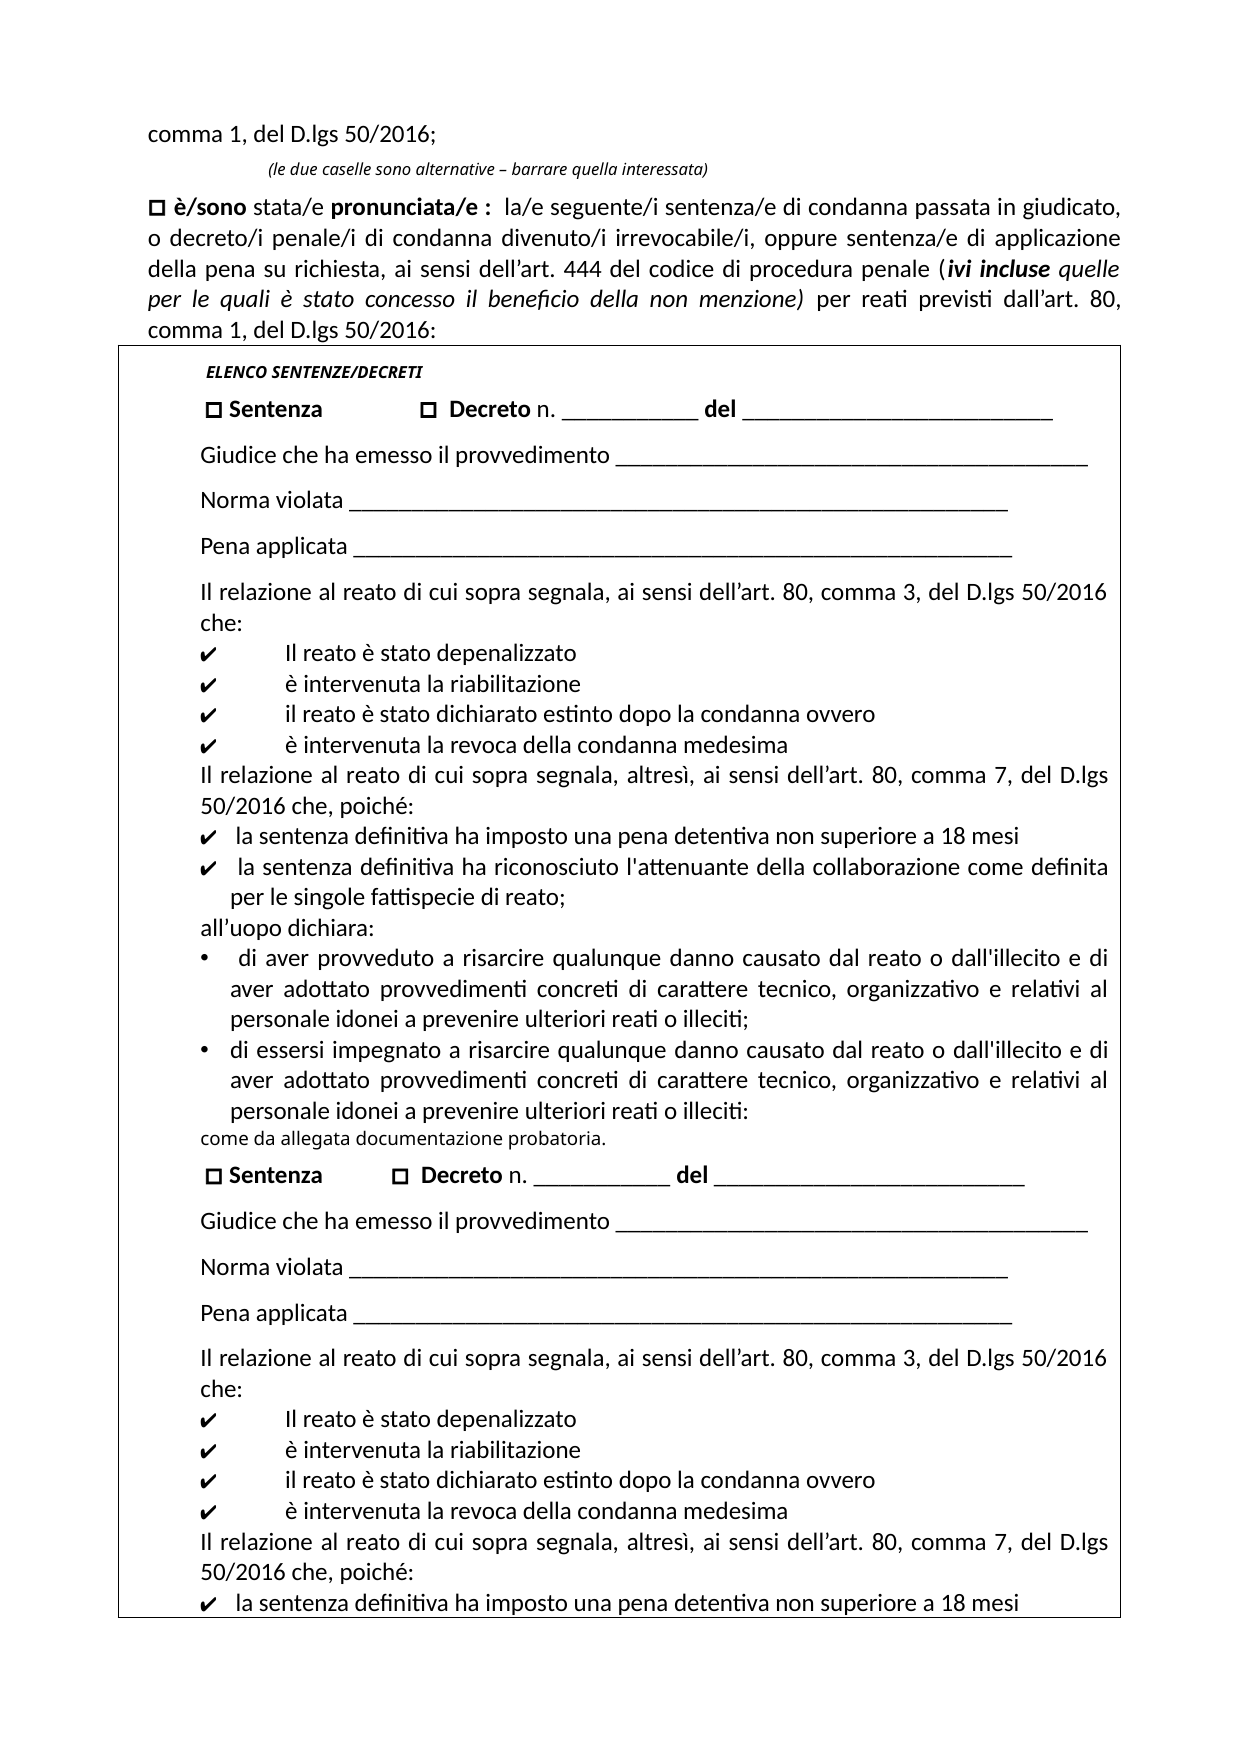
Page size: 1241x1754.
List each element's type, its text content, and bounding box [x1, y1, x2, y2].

list  è/sono stata/e pronunciata/e : la/e seguente/i sentenza/e di condanna passata in giudicato, o decreto/i penale/i di condanna divenuto/i irrevocabile/i, oppure sentenza/e di applicazione della pena su richiesta, ai sensi dell’art. 444 del codice di procedura penale (ivi incluse quelle per le quali è stato concesso il beneficio della non menzione) per reati previsti dall’art. 80, comma 1, del D.lgs 50/2016: [106, 188, 1122, 344]
table_header ELENCO SENTENZE/DECRETI  Sentenza  Decreto n. ___________ del _________________________ Giudice che ha emesso il provvedimento ______________________________________ Norma violata _____________________________________________________ Pena applicata _____________________________________________________ Il relazione al reato di cui sopra segnala, ai sensi dell’art. 80, comma 3, del D.lgs 50/2016 che: Il reato è stato depenalizzato è intervenuta la riabilitazione il reato è stato dichiarato estinto dopo la condanna ovvero è intervenuta la revoca della condanna medesima Il relazione al reato di cui sopra segnala, altresì, ai sensi dell’art. 80, comma 7, del D.lgs 50/2016 che, poiché: la sentenza definitiva ha imposto una pena detentiva non superiore a 18 mesi la sentenza definitiva ha riconosciuto l'attenuante della collaborazione come definita per le singole fattispecie di reato; all’uopo dichiara: di aver provveduto a risarcire qualunque danno causato dal reato o dall'illecito e di aver adottato provvedimenti concreti di carattere tecnico, organizzativo e relativi al personale idonei a prevenire ulteriori reati o illeciti; di essersi impegnato a risarcire qualunque danno causato dal reato o dall'illecito e di aver adottato provvedimenti concreti di carattere tecnico, organizzativo e relativi al personale idonei a prevenire ulteriori reati o illeciti: come da allegata documentazione probatoria.  Sentenza  Decreto n. ___________ del _________________________ Giudice che ha emesso il provvedimento ______________________________________ Norma violata _____________________________________________________ Pena applicata _____________________________________________________ Il relazione al reato di cui sopra segnala, ai sensi dell’art. 80, comma 3, del D.lgs 50/2016 che: Il reato è stato depenalizzato è intervenuta la riabilitazione il reato è stato dichiarato estinto dopo la condanna ovvero è intervenuta la revoca della condanna medesima Il relazione al reato di cui sopra segnala, altresì, ai sensi dell’art. 80, comma 7, del D.lgs 50/2016 che, poiché: la sentenza definitiva ha imposto una pena detentiva non superiore a 18 mesi la sentenza definitiva ha riconosciuto l'attenuante della collaborazione come definita per le singole fattispecie di reato; all’uopo dichiara: di aver provveduto a risarcire qualunque danno causato dal reato o dall'illecito e di aver adottato provvedimenti concreti di carattere tecnico, organizzativo e relativi al personale idonei a prevenire ulteriori reati o illeciti; di essersi impegnato a risarcire qualunque danno causato dal reato o dall'illecito e di aver adottato provvedimenti concreti di carattere tecnico, organizzativo e relativi al personale idonei a prevenire ulteriori reati o illeciti: come da allegata documentazione probatoria. Nota per la compilazione: i reati previsti dall’art. 80, comma 1, del D.lgs 50/2016 sono: a) delitti, consumati o tentati, di cui agli articoli 416, 416-bis del codice penale ovvero delitti commessi avvalendosi delle condizioni previste dal predetto articolo 416-bis ovvero al fine di agevolare l'attività delle associazioni previste dallo stesso articolo, nonché per i delitti, consumati o tentati, previsti dall'articolo 74 del decreto del Presidente della Repubblica 9 ottobre 1990, n. 309, dall’articolo 291-quater del decreto del Presidente della Repubblica 23 gennaio 1973, n. 43 e dall'articolo 260 del decreto legislativo 3 aprile 2006, n. 152, in quanto riconducibili alla partecipazione a un'organizzazione criminale, quale definita all'articolo 2 della decisione quadro 2008/841/GAI del Consiglio; b) delitti, consumati o tentati, di cui agli articoli 317, 318, 319, 319-ter, 319-quater, 320, 321, 322, 322-bis, 346-bis, 353, 353-bis, 354, 355 e 356 del codice penale nonché all’articolo 2635 del codice civile; c) frode ai sensi dell'articolo 1 della convenzione relativa alla tutela degli interessi finanziari delle Comunità europee; d) delitti, consumati o tentati, commessi con finalità di terrorismo, anche internazionale, e di eversione dell'ordine costituzionale reati terroristici o reati connessi alle attività terroristiche; e) delitti di cui agli articoli 648-bis, 648-ter e 648-ter.1 del codice penale, riciclaggio di proventi di attività criminose o finanziamento del terrorismo, quali definiti all'articolo 1 del decreto legislativo 22 giugno 2007, n. 109 e successive modificazioni; f) sfruttamento del lavoro minorile e altre forme di tratta di esseri umani definite con il decreto legislativo 4 marzo 2014, n. 24; g) ogni altro delitto da cui derivi, quale pena accessoria, l'incapacità di contrattare con la pubblica amministrazione. [119, 346, 1120, 1617]
list (le due caselle sono alternative – barrare quella interessata) [209, 157, 1122, 180]
list comma 1, del D.lgs 50/2016; [118, 118, 1122, 149]
